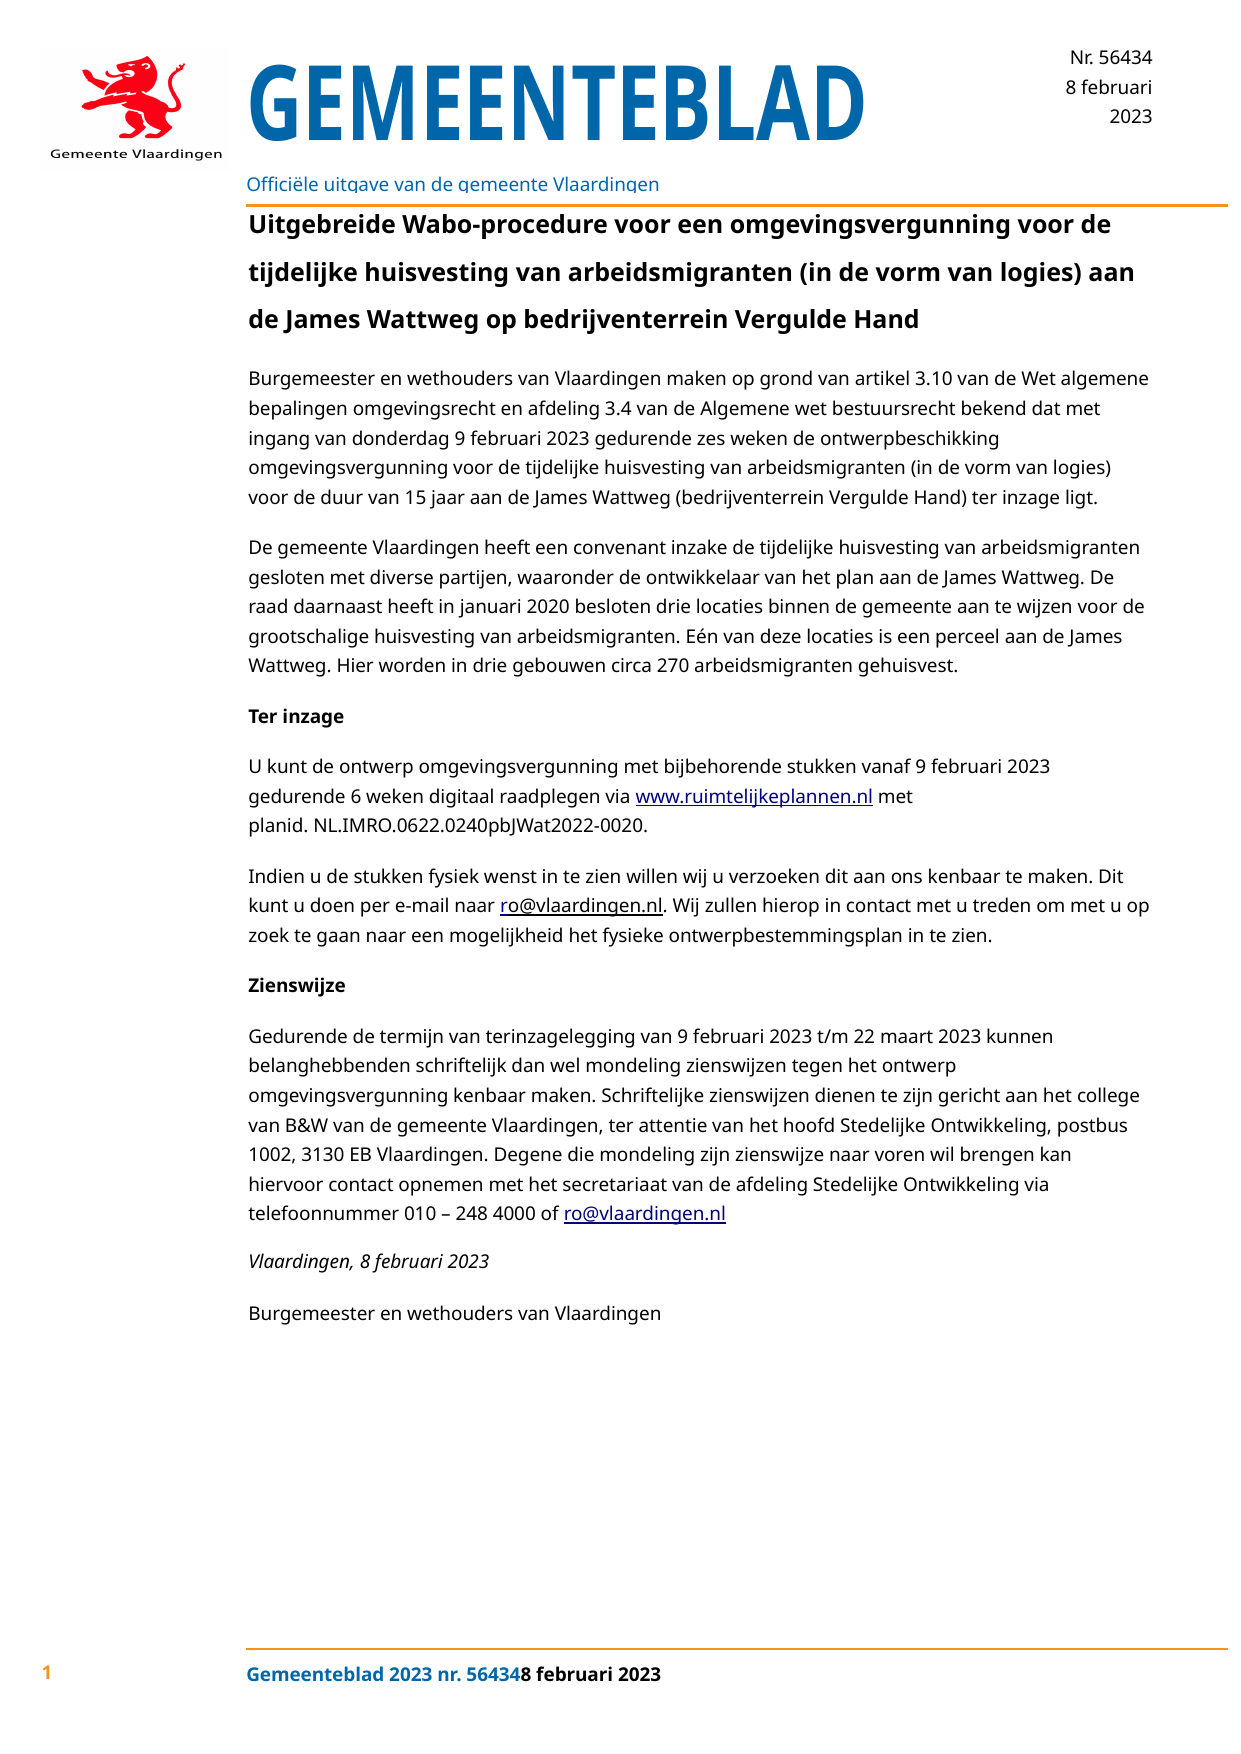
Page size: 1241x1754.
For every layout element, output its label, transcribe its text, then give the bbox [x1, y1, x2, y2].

text Indien u de stukken fysiek wenst in te zien willen wij u verzoeken dit aan ons kenbaar te maken. Dit kunt u doen per e-mail naar ro@vlaardingen.nl. Wij zullen hierop in contact met u treden om met u op zoek te gaan naar een mogelijkheid het fysieke ontwerpbestemmingsplan in te zien. [248, 863, 1152, 948]
text Ter inzage [248, 703, 1152, 729]
text Zienswijze [248, 973, 1152, 998]
text Gedurende de termijn van terinzagelegging van 9 februari 2023 t/m 22 maart 2023 kunnen belanghebbenden schriftelijk dan wel mondeling zienswijzen tegen het ontwerp omgevingsvergunning kenbaar maken. Schriftelijke zienswijzen dienen te zijn gericht aan het college van B&W van de gemeente Vlaardingen, ter attentie van het hoofd Stedelijke Ontwikkeling, postbus 1002, 3130 EB Vlaardingen. Degene die mondeling zijn zienswijze naar voren wil brengen kan hiervoor contact opnemen met het secretariaat van de afdeling Stedelijke Ontwikkeling via telefoonnummer 010 – 248 4000 of ro@vlaardingen.nl [248, 1023, 1152, 1226]
picture [41, 47, 231, 172]
text Burgemeester en wethouders van Vlaardingen [248, 1300, 1152, 1326]
text De gemeente Vlaardingen heeft een convenant inzake de tijdelijke huisvesting van arbeidsmigranten gesloten met diverse partijen, waaronder de ontwikkelaar van het plan aan de James Wattweg. De raad daarnaast heeft in januari 2020 besloten drie locaties binnen de gemeente aan te wijzen voor de grootschalige huisvesting van arbeidsmigranten. Eén van deze locaties is een perceel aan de James Wattweg. Hier worden in drie gebouwen circa 270 arbeidsmigranten gehuisvest. [248, 534, 1152, 678]
text Burgemeester en wethouders van Vlaardingen maken op grond van artikel 3.10 van de Wet algemene bepalingen omgevingsrecht en afdeling 3.4 van de Algemene wet bestuursrecht bekend dat met ingang van donderdag 9 februari 2023 gedurende zes weken de ontwerpbeschikking omgevingsvergunning voor de tijdelijke huisvesting van arbeidsmigranten (in de vorm van logies) voor de duur van 15 jaar aan de James Wattweg (bedrijventerrein Vergulde Hand) ter inzage ligt. [248, 366, 1152, 509]
text U kunt de ontwerp omgevingsvergunning met bijbehorende stukken vanaf 9 februari 2023 gedurende 6 weken digitaal raadplegen via www.ruimtelijkeplannen.nl met planid. NL.IMRO.0622.0240pbJWat2022-0020. [248, 753, 1152, 838]
text Uitgebreide Wabo-procedure voor een omgevingsvergunning voor de tijdelijke huisvesting van arbeidsmigranten (in de vorm van logies) aan de James Wattweg op bedrijventerrein Vergulde Hand [248, 207, 1152, 336]
text Vlaardingen, 8 februari 2023 [248, 1248, 1152, 1274]
